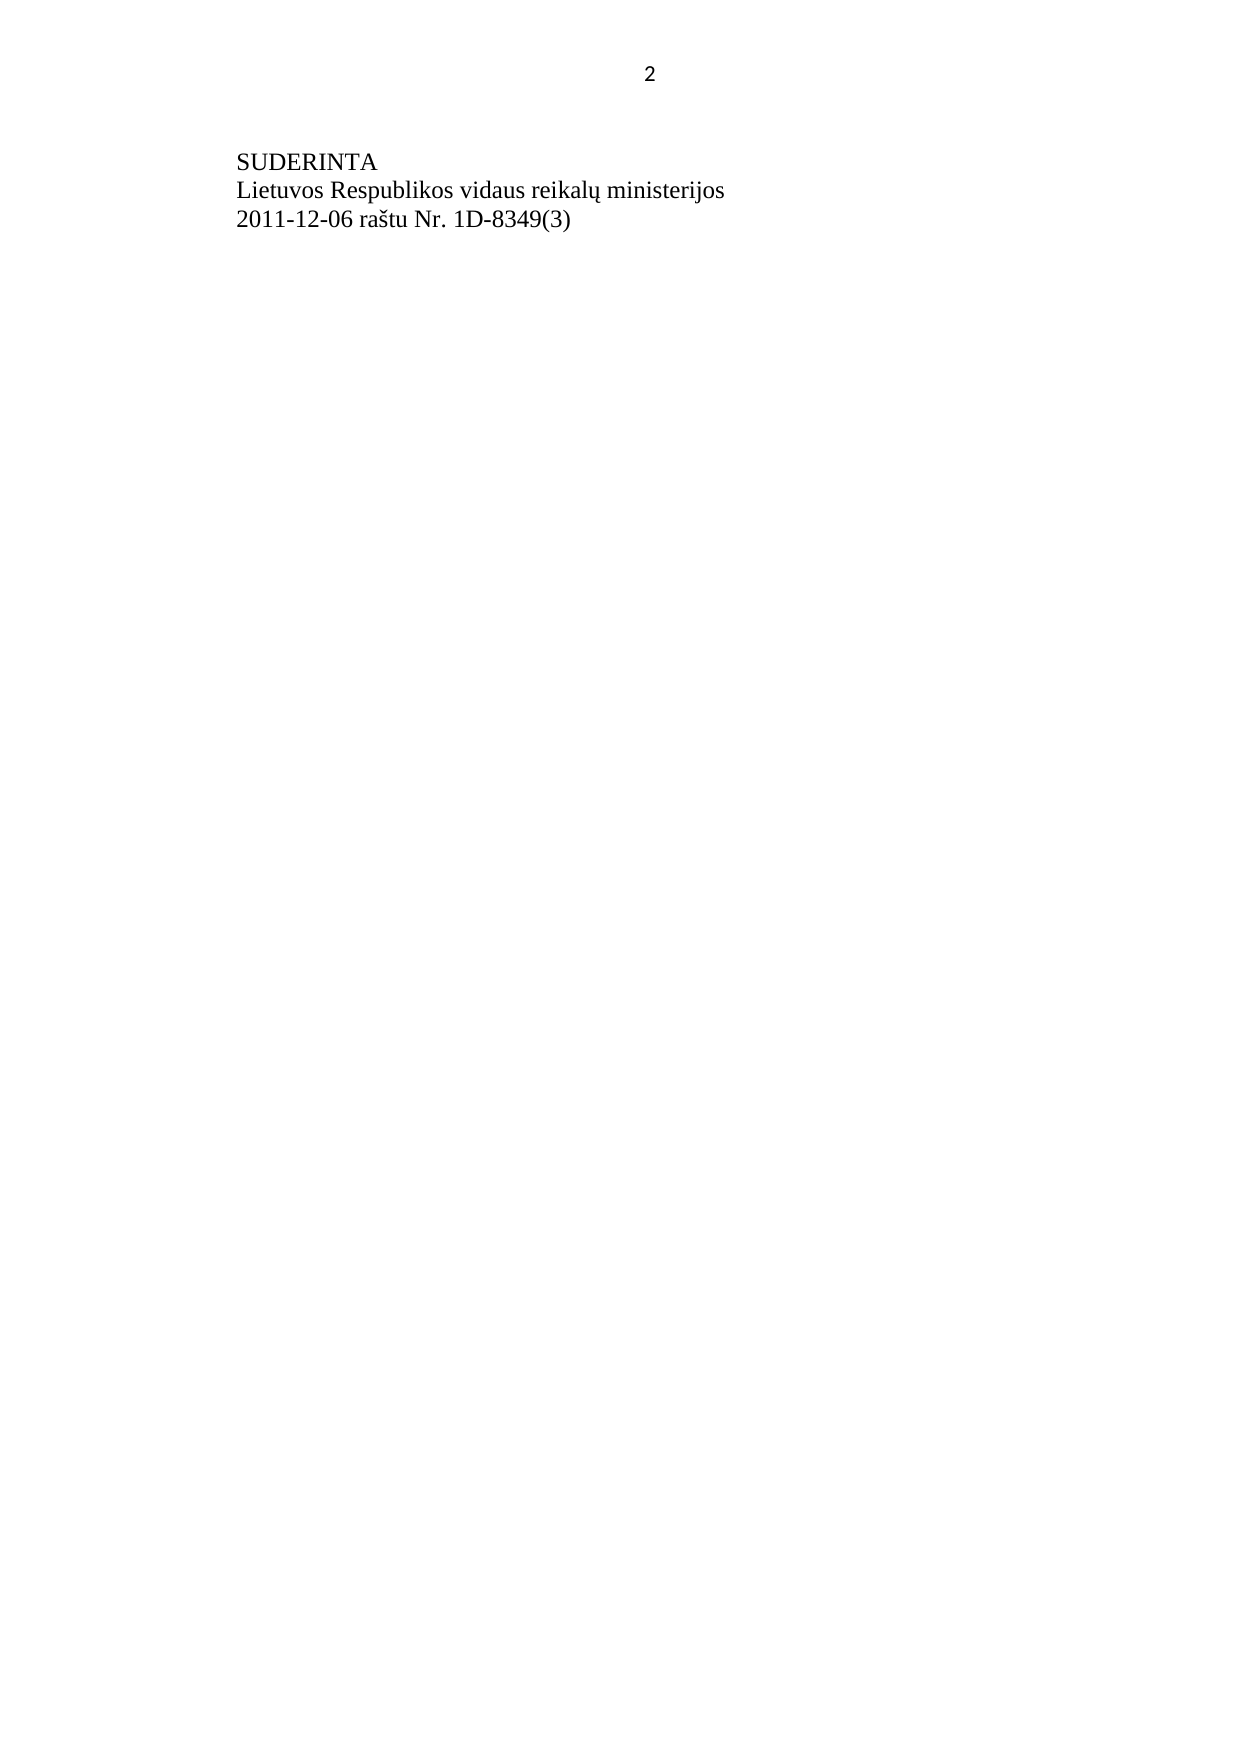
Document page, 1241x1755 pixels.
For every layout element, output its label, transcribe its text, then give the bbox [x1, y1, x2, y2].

text Lietuvos Respublikos vidaus reikalų ministerijos [177, 176, 1122, 204]
text SUDERINTA [177, 147, 1122, 176]
text 2011-12-06 raštu Nr. 1D-8349(3) [177, 204, 1122, 233]
